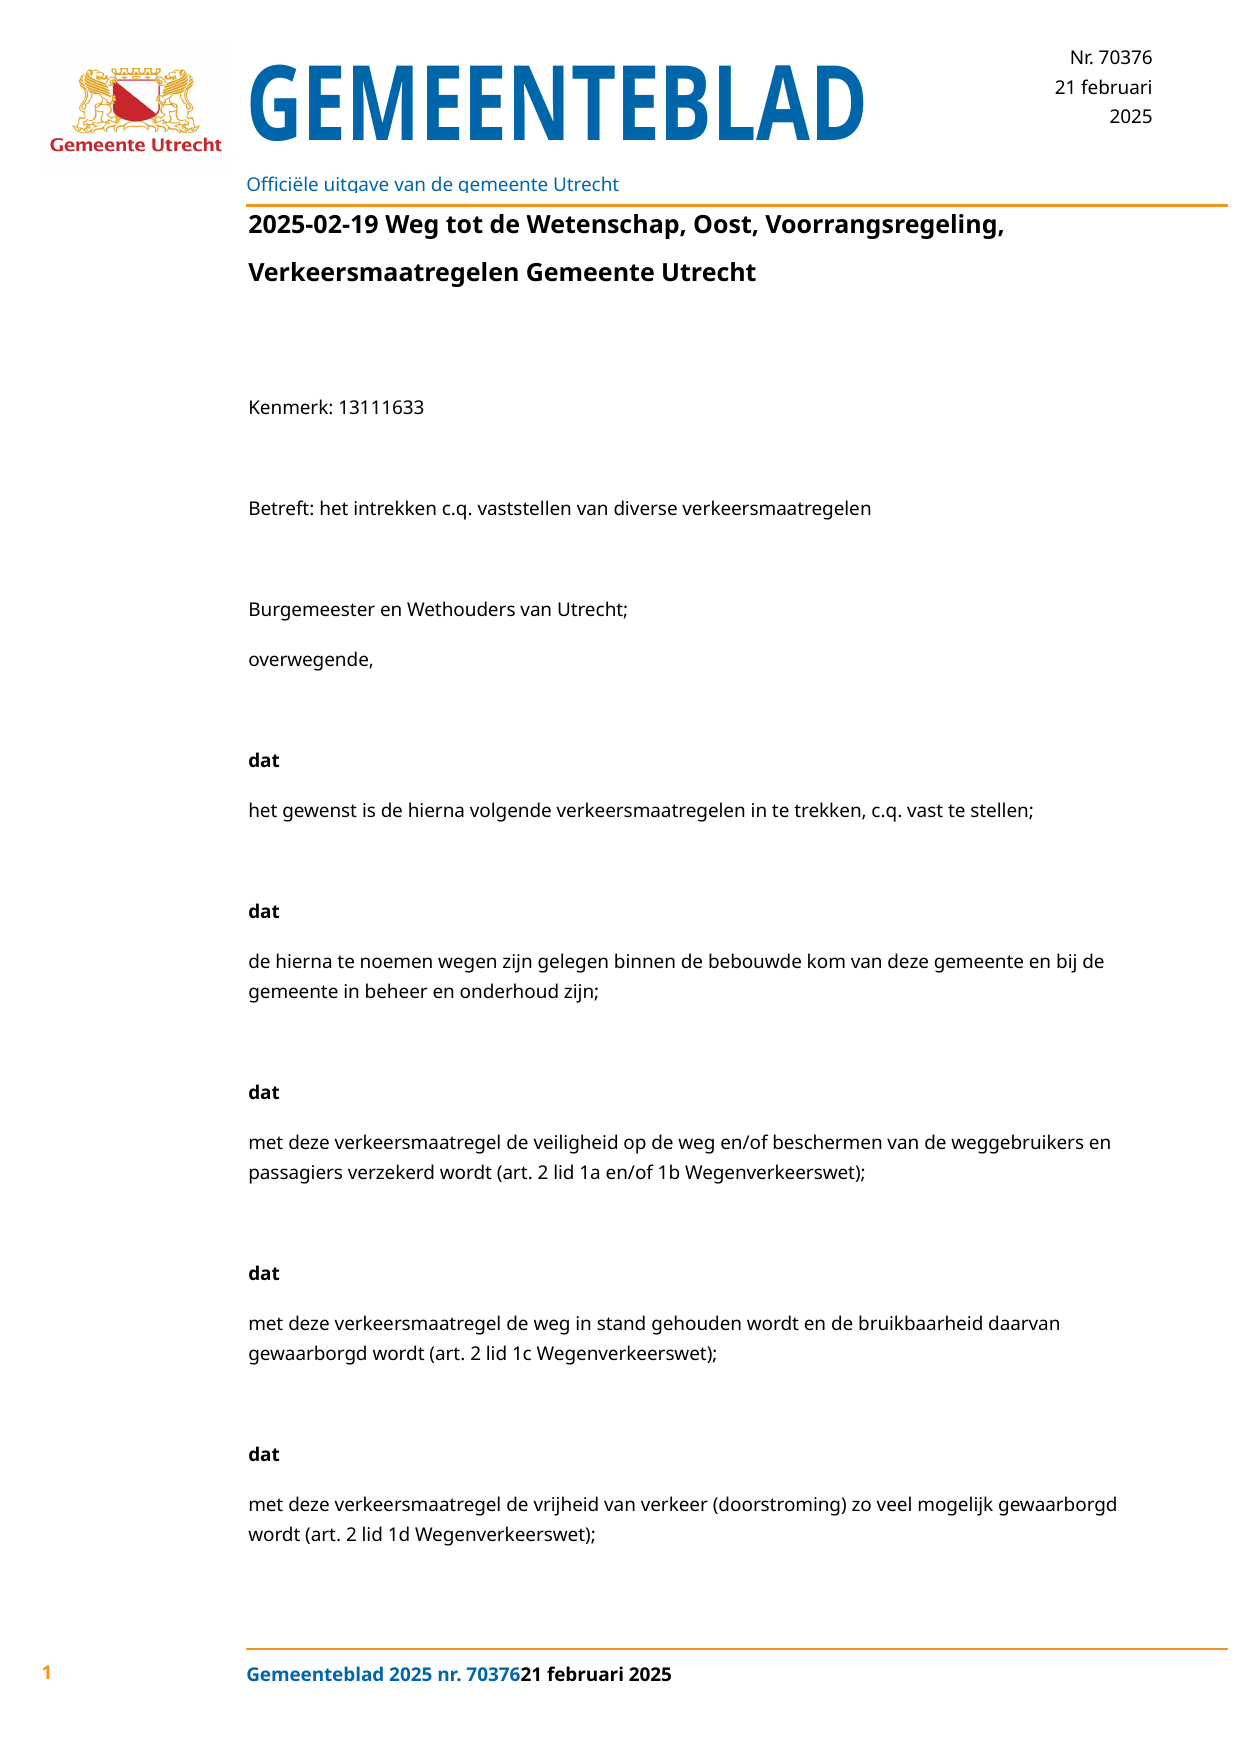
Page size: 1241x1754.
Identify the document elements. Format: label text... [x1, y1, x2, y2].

text dat [248, 898, 1152, 924]
text 2025-02-19 Weg tot de Wetenschap, Oost, Voorrangsregeling, Verkeersmaatregelen Gemeente Utrecht [248, 207, 1152, 288]
text Burgemeester en Wethouders van Utrecht; [248, 596, 1152, 621]
picture [41, 47, 231, 172]
text met deze verkeersmaatregel de vrijheid van verkeer (doorstroming) zo veel mogelijk gewaarborgd wordt (art. 2 lid 1d Wegenverkeerswet); [248, 1491, 1152, 1546]
text overwegende, [248, 646, 1152, 672]
text dat [248, 1260, 1152, 1286]
text Kenmerk: 13111633 [248, 394, 1152, 420]
text met deze verkeersmaatregel de weg in stand gehouden wordt en de bruikbaarheid daarvan gewaarborgd wordt (art. 2 lid 1c Wegenverkeerswet); [248, 1310, 1152, 1366]
text dat [248, 1079, 1152, 1105]
text het gewenst is de hierna volgende verkeersmaatregelen in te trekken, c.q. vast te stellen; [248, 797, 1152, 823]
text dat [248, 1441, 1152, 1466]
text dat [248, 747, 1152, 773]
text de hierna te noemen wegen zijn gelegen binnen de bebouwde kom van deze gemeente en bij de gemeente in beheer en onderhoud zijn; [248, 949, 1152, 1004]
text met deze verkeersmaatregel de veiligheid op de weg en/of beschermen van de weggebruikers en passagiers verzekerd wordt (art. 2 lid 1a en/of 1b Wegenverkeerswet); [248, 1129, 1152, 1185]
text Betreft: het intrekken c.q. vaststellen van diverse verkeersmaatregelen [248, 495, 1152, 521]
